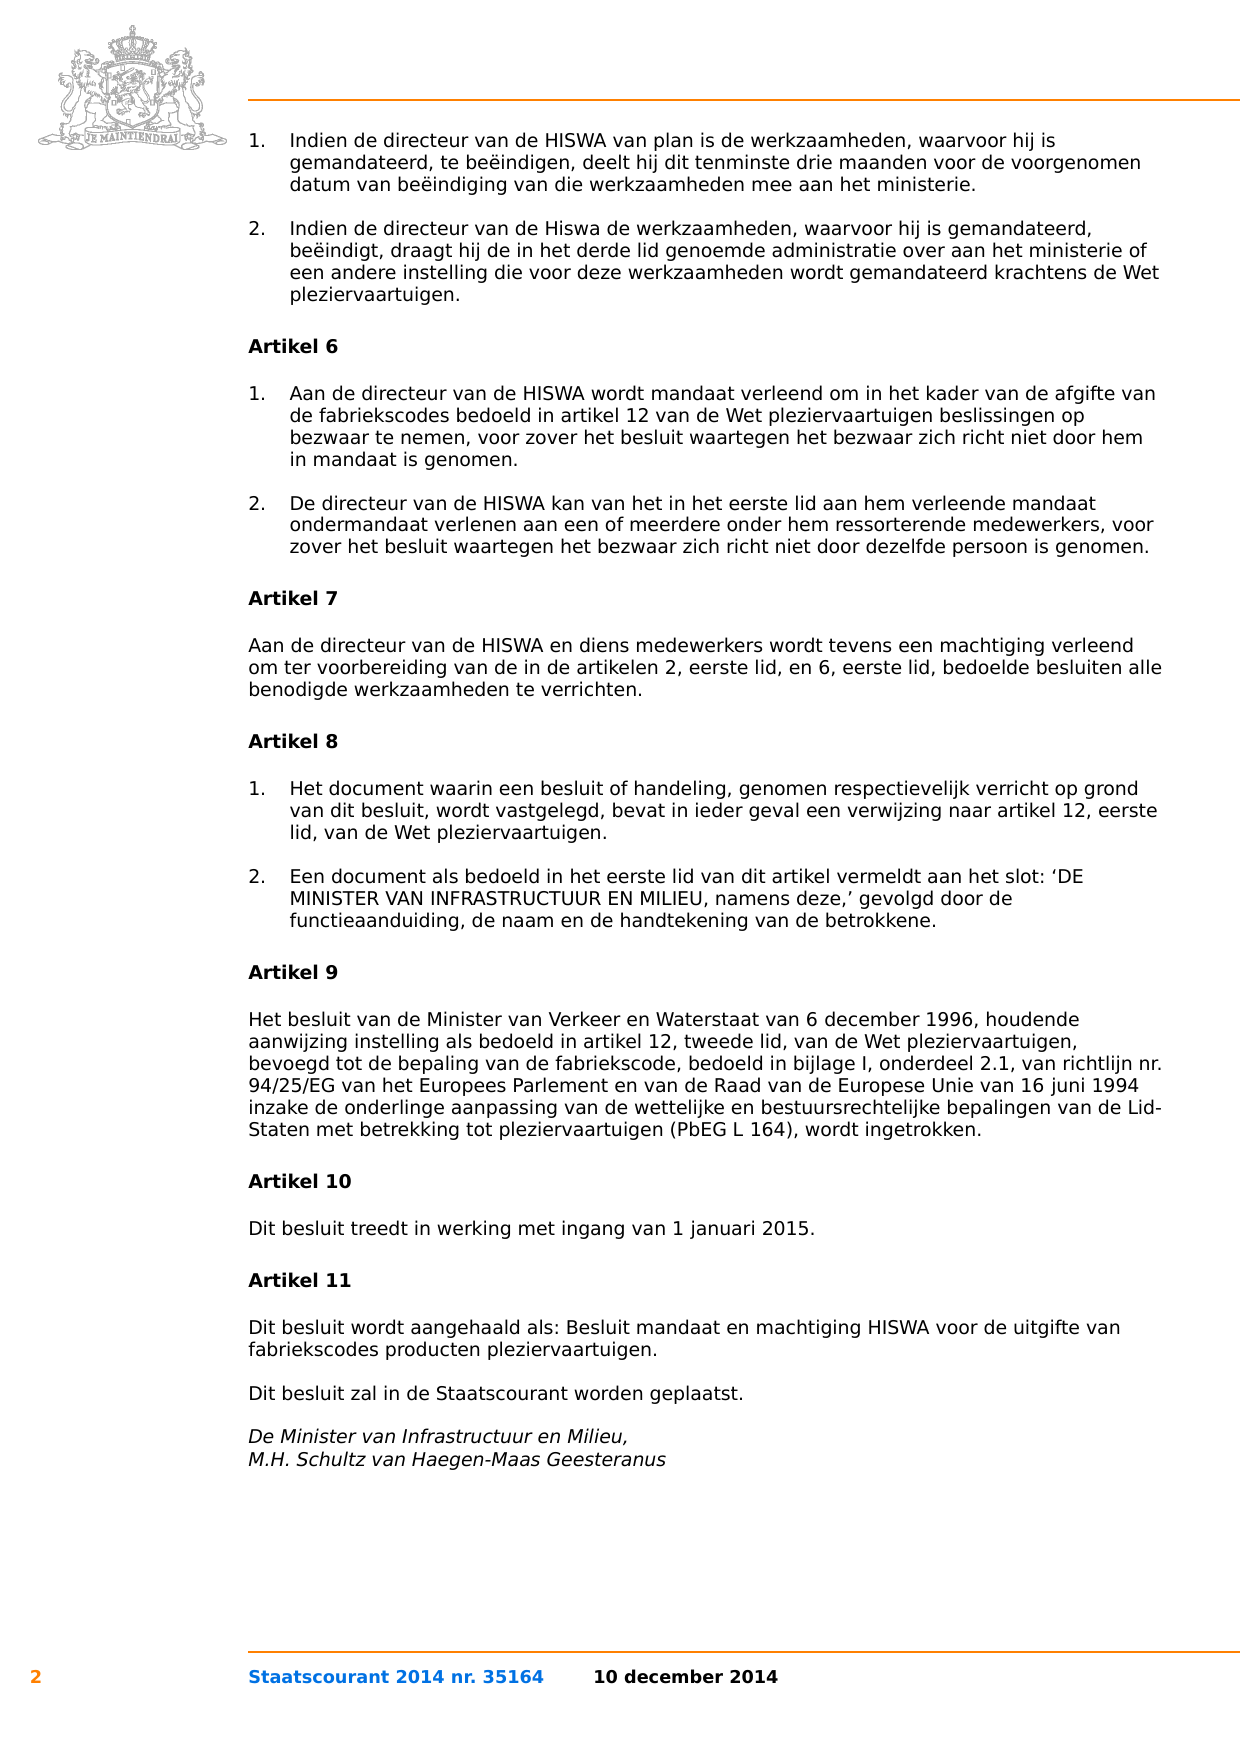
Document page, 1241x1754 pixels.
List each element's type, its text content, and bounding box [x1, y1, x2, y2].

picture [38, 25, 227, 150]
text 1. Aan de directeur van de HISWA wordt mandaat verleend om in het kader van de afgifte van de fabriekscodes bedoeld in artikel 12 van de Wet pleziervaartuigen beslissingen op bezwaar te nemen, voor zover het besluit waartegen het bezwaar zich richt niet door hem in mandaat is genomen. [248, 383, 1163, 471]
text 2. De directeur van de HISWA kan van het in het eerste lid aan hem verleende mandaat ondermandaat verlenen aan een of meerdere onder hem ressorterende medewerkers, voor zover het besluit waartegen het bezwaar zich richt niet door dezelfde persoon is genomen. [248, 492, 1163, 558]
text Dit besluit wordt aangehaald als: Besluit mandaat en machtiging HISWA voor de uitgifte van fabriekscodes producten pleziervaartuigen. [248, 1317, 1163, 1361]
text 2. Indien de directeur van de Hiswa de werkzaamheden, waarvoor hij is gemandateerd, beëindigt, draagt hij de in het derde lid genoemde administratie over aan het ministerie of een andere instelling die voor deze werkzaamheden wordt gemandateerd krachtens de Wet pleziervaartuigen. [248, 218, 1163, 306]
text 1. Indien de directeur van de HISWA van plan is de werkzaamheden, waarvoor hij is gemandateerd, te beëindigen, deelt hij dit tenminste drie maanden voor de voorgenomen datum van beëindiging van die werkzaamheden mee aan het ministerie. [248, 130, 1163, 196]
subtitle Artikel 9 [248, 962, 1163, 984]
subtitle Artikel 10 [248, 1171, 1163, 1193]
text De Minister van Infrastructuur en Milieu, M.H. Schultz van Haegen-Maas Geesteranus [248, 1426, 1163, 1470]
text Dit besluit zal in de Staatscourant worden geplaatst. [248, 1383, 1163, 1404]
text Aan de directeur van de HISWA en diens medewerkers wordt tevens een machtiging verleend om ter voorbereiding van de in de artikelen 2, eerste lid, en 6, eerste lid, bedoelde besluiten alle benodigde werkzaamheden te verrichten. [248, 635, 1163, 701]
subtitle Artikel 6 [248, 336, 1163, 358]
text Dit besluit treedt in werking met ingang van 1 januari 2015. [248, 1218, 1163, 1240]
text 1. Het document waarin een besluit of handeling, genomen respectievelijk verricht op grond van dit besluit, wordt vastgelegd, bevat in ieder geval een verwijzing naar artikel 12, eerste lid, van de Wet pleziervaartuigen. [248, 778, 1163, 844]
subtitle Artikel 7 [248, 588, 1163, 610]
subtitle Artikel 11 [248, 1270, 1163, 1292]
subtitle Artikel 8 [248, 731, 1163, 753]
text 2. Een document als bedoeld in het eerste lid van dit artikel vermeldt aan het slot: ‘DE MINISTER VAN INFRASTRUCTUUR EN MILIEU, namens deze,’ gevolgd door de functieaanduiding, de naam en de handtekening van de betrokkene. [248, 866, 1163, 932]
text Het besluit van de Minister van Verkeer en Waterstaat van 6 december 1996, houdende aanwijzing instelling als bedoeld in artikel 12, tweede lid, van de Wet pleziervaartuigen, bevoegd tot de bepaling van de fabriekscode, bedoeld in bijlage I, onderdeel 2.1, van richtlijn nr. 94/25/EG van het Europees Parlement en van de Raad van de Europese Unie van 16 juni 1994 inzake de onderlinge aanpassing van de wettelijke en bestuursrechtelijke bepalingen van de Lid-Staten met betrekking tot pleziervaartuigen (PbEG L 164), wordt ingetrokken. [248, 1009, 1163, 1141]
